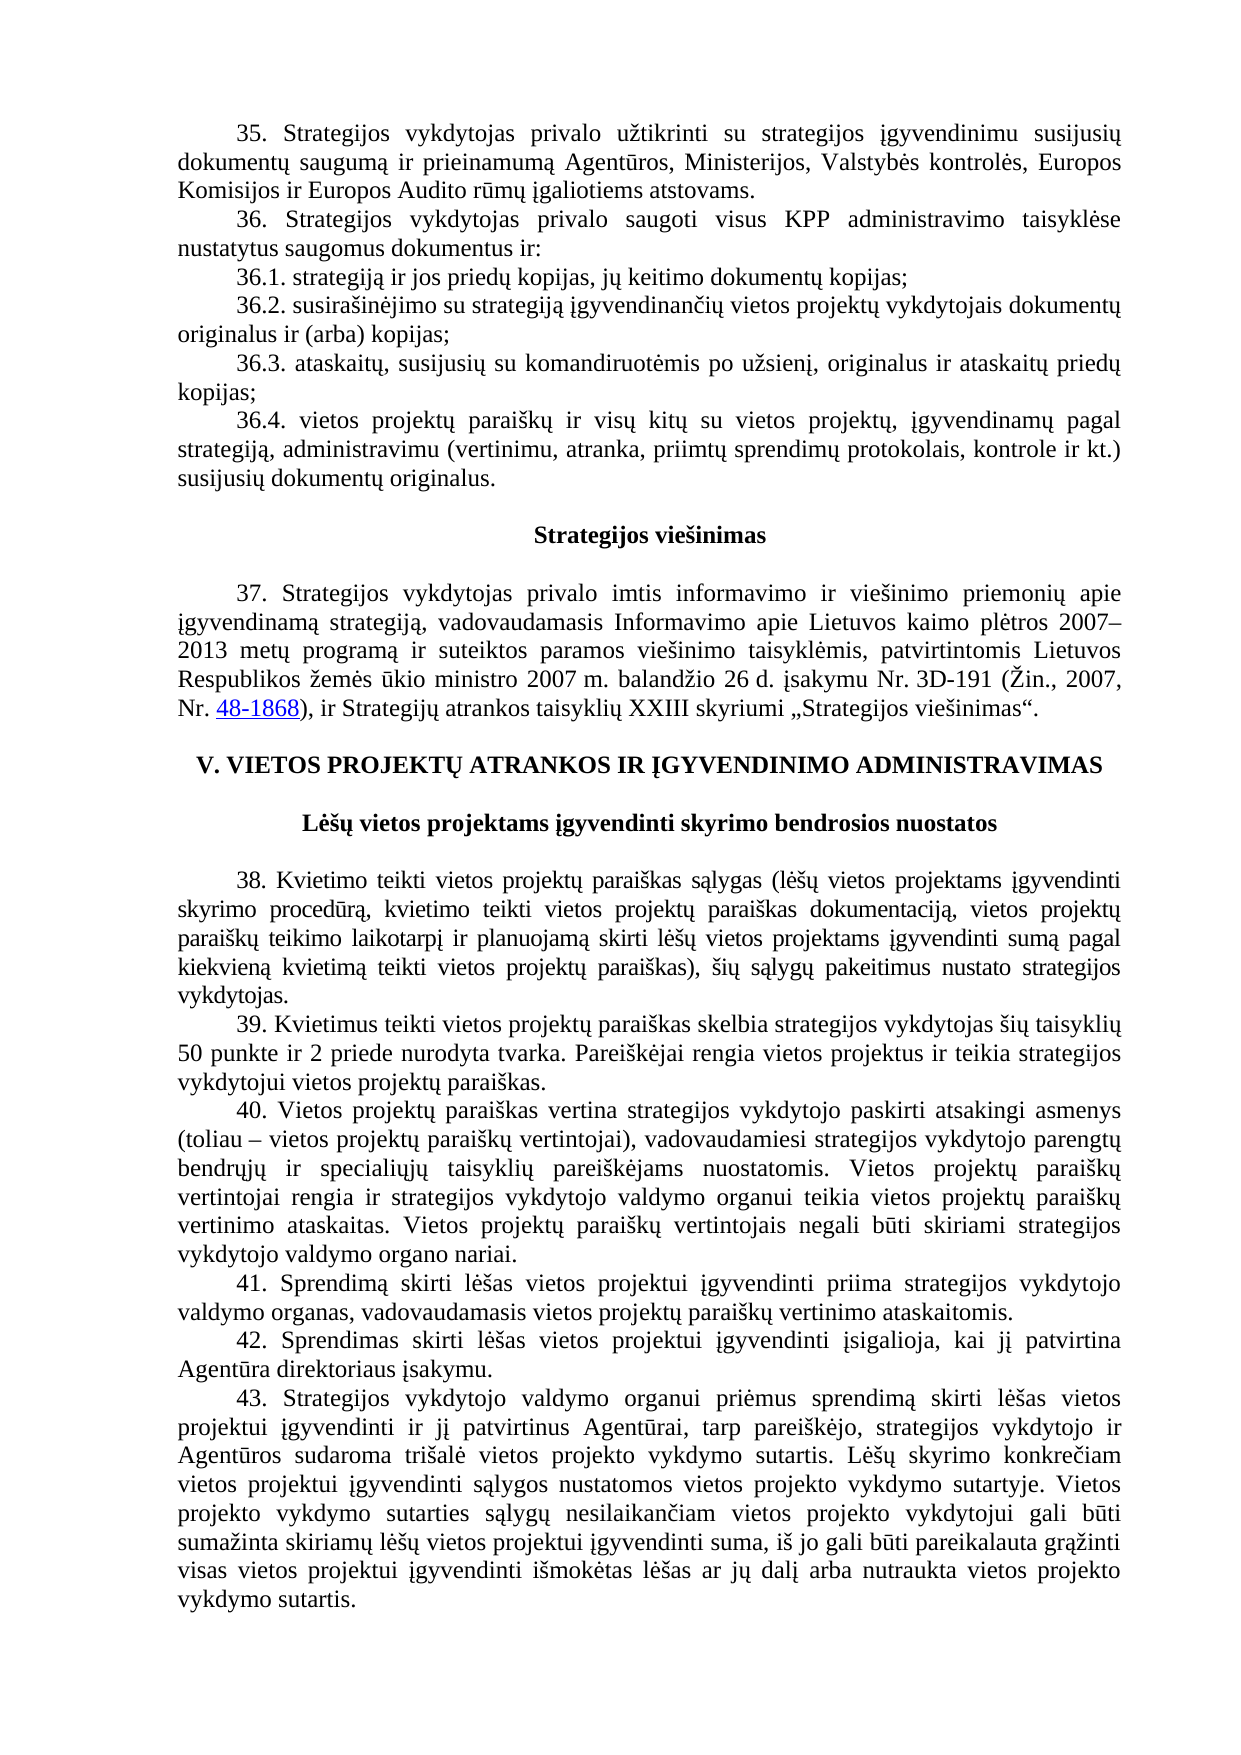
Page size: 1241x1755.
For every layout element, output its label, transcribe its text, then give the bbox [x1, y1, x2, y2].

text 38. Kvietimo teikti vietos projektų paraiškas sąlygas (lėšų vietos projektams įgyvendinti skyrimo procedūrą, kvietimo teikti vietos projektų paraiškas dokumentaciją, vietos projektų paraiškų teikimo laikotarpį ir planuojamą skirti lėšų vietos projektams įgyvendinti sumą pagal kiekvieną kvietimą teikti vietos projektų paraiškas), šių sąlygų pakeitimus nustato strategijos vykdytojas. [177, 866, 1122, 1009]
text 36.4. vietos projektų paraiškų ir visų kitų su vietos projektų, įgyvendinamų pagal strategiją, administravimu (vertinimu, atranka, priimtų sprendimų protokolais, kontrole ir kt.) susijusių dokumentų originalus. [177, 406, 1122, 492]
text 36.3. ataskaitų, susijusių su komandiruotėmis po užsienį, originalus ir ataskaitų priedų kopijas; [177, 348, 1122, 406]
text V. VIETOS PROJEKTŲ ATRANKOS IR ĮGYVENDINIMO ADMINISTRAVIMAS [177, 751, 1122, 779]
text 40. Vietos projektų paraiškas vertina strategijos vykdytojo paskirti atsakingi asmenys (toliau – vietos projektų paraiškų vertintojai), vadovaudamiesi strategijos vykdytojo parengtų bendrųjų ir specialiųjų taisyklių pareiškėjams nuostatomis. Vietos projektų paraiškų vertintojai rengia ir strategijos vykdytojo valdymo organui teikia vietos projektų paraiškų vertinimo ataskaitas. Vietos projektų paraiškų vertintojais negali būti skiriami strategijos vykdytojo valdymo organo nariai. [177, 1096, 1122, 1268]
text 36.2. susirašinėjimo su strategiją įgyvendinančių vietos projektų vykdytojais dokumentų originalus ir (arba) kopijas; [177, 291, 1122, 348]
text 37. Strategijos vykdytojas privalo imtis informavimo ir viešinimo priemonių apie įgyvendinamą strategiją, vadovaudamasis Informavimo apie Lietuvos kaimo plėtros 2007–2013 metų programą ir suteiktos paramos viešinimo taisyklėmis, patvirtintomis Lietuvos Respublikos žemės ūkio ministro 2007 m. balandžio 26 d. įsakymu Nr. 3D-191 (Žin., 2007, Nr. 48-1868), ir Strategijų atrankos taisyklių XXIII skyriumi „Strategijos viešinimas“. [177, 578, 1122, 722]
text 39. Kvietimus teikti vietos projektų paraiškas skelbia strategijos vykdytojas šių taisyklių 50 punkte ir 2 priede nurodyta tvarka. Pareiškėjai rengia vietos projektus ir teikia strategijos vykdytojui vietos projektų paraiškas. [177, 1009, 1122, 1096]
text 36. Strategijos vykdytojas privalo saugoti visus KPP administravimo taisyklėse nustatytus saugomus dokumentus ir: [177, 204, 1122, 262]
text 41. Sprendimą skirti lėšas vietos projektui įgyvendinti priima strategijos vykdytojo valdymo organas, vadovaudamasis vietos projektų paraiškų vertinimo ataskaitomis. [177, 1268, 1122, 1326]
text Lėšų vietos projektams įgyvendinti skyrimo bendrosios nuostatos [177, 808, 1122, 837]
text 36.1. strategiją ir jos priedų kopijas, jų keitimo dokumentų kopijas; [177, 262, 1122, 291]
text 35. Strategijos vykdytojas privalo užtikrinti su strategijos įgyvendinimu susijusių dokumentų saugumą ir prieinamumą Agentūros, Ministerijos, Valstybės kontrolės, Europos Komisijos ir Europos Audito rūmų įgaliotiems atstovams. [177, 118, 1122, 204]
text 43. Strategijos vykdytojo valdymo organui priėmus sprendimą skirti lėšas vietos projektui įgyvendinti ir jį patvirtinus Agentūrai, tarp pareiškėjo, strategijos vykdytojo ir Agentūros sudaroma trišalė vietos projekto vykdymo sutartis. Lėšų skyrimo konkrečiam vietos projektui įgyvendinti sąlygos nustatomos vietos projekto vykdymo sutartyje. Vietos projekto vykdymo sutarties sąlygų nesilaikančiam vietos projekto vykdytojui gali būti sumažinta skiriamų lėšų vietos projektui įgyvendinti suma, iš jo gali būti pareikalauta grąžinti visas vietos projektui įgyvendinti išmokėtas lėšas ar jų dalį arba nutraukta vietos projekto vykdymo sutartis. [177, 1383, 1122, 1613]
text Strategijos viešinimas [177, 521, 1122, 549]
text 42. Sprendimas skirti lėšas vietos projektui įgyvendinti įsigalioja, kai jį patvirtina Agentūra direktoriaus įsakymu. [177, 1326, 1122, 1383]
